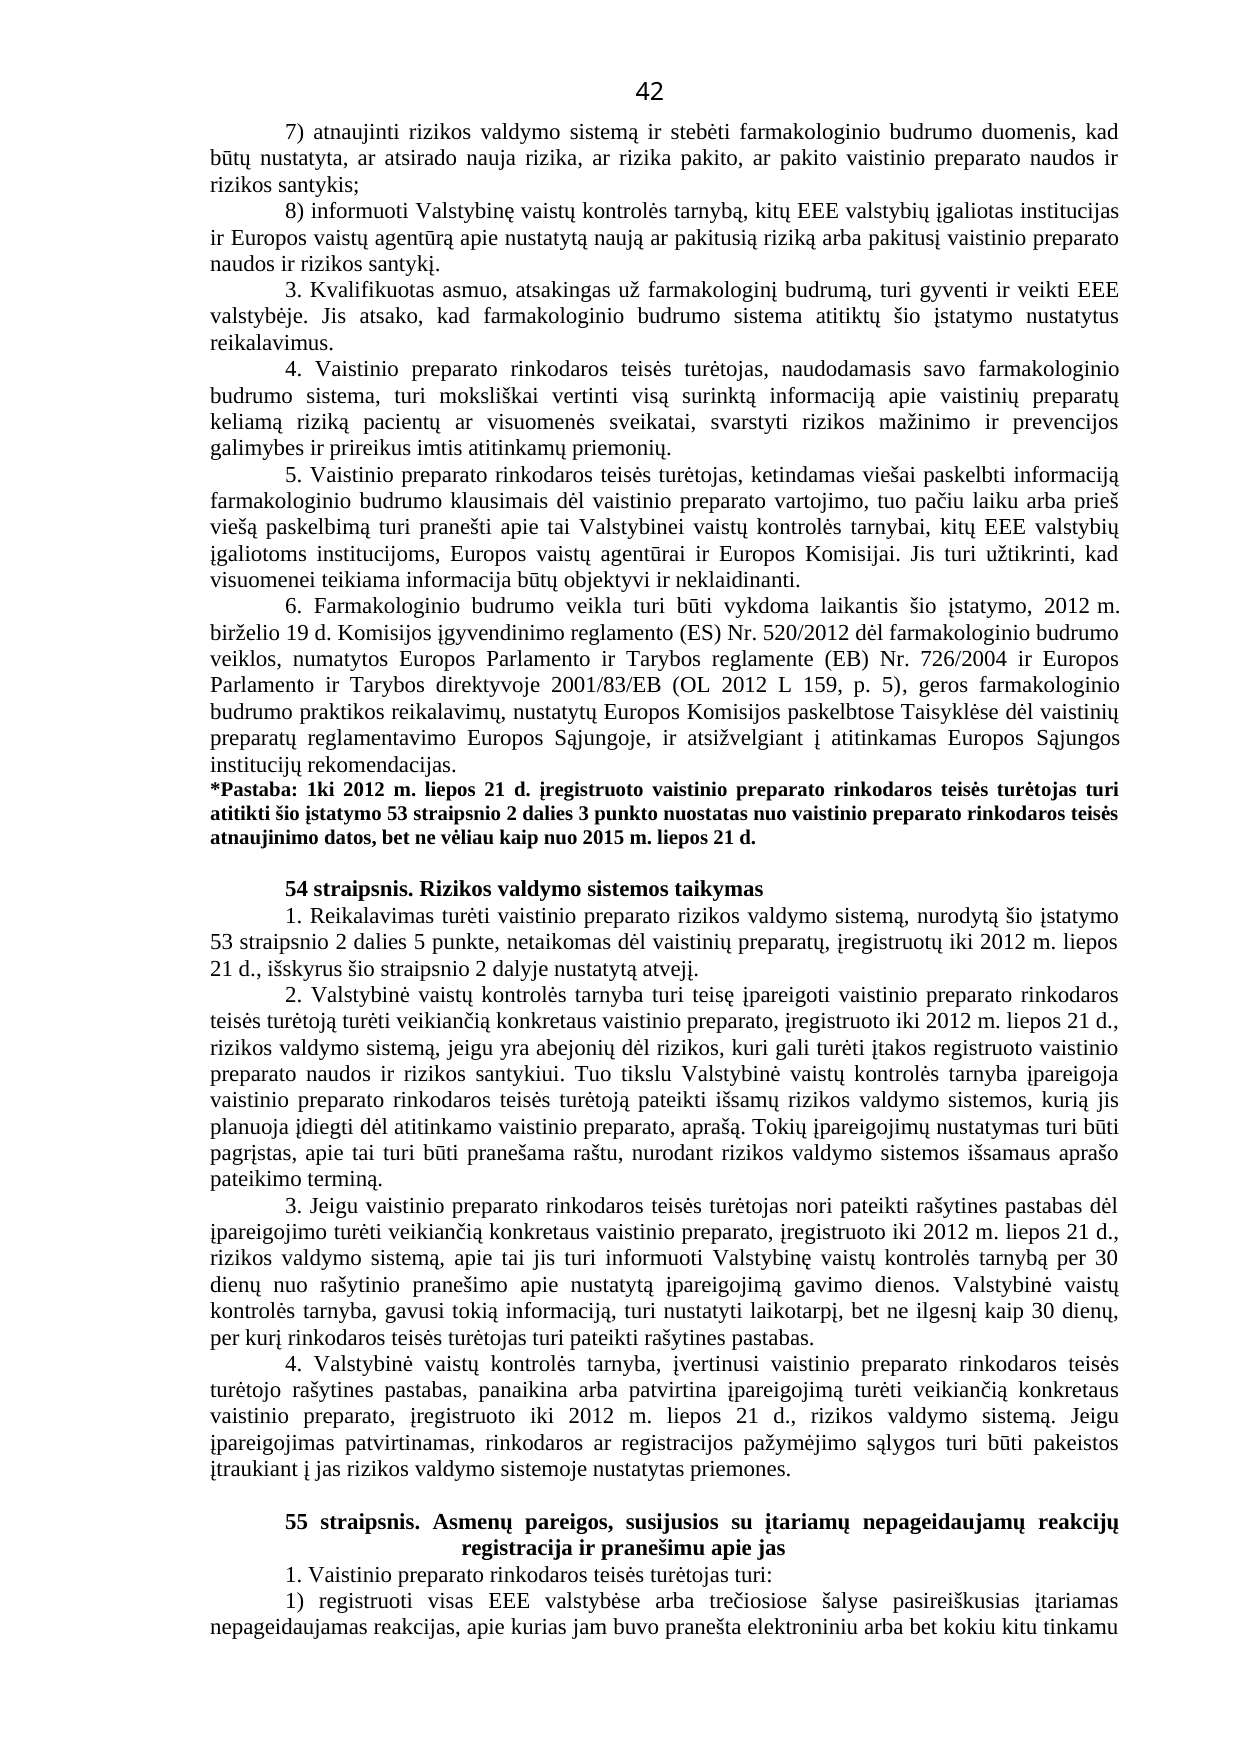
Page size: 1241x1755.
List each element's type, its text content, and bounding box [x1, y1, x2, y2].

text 1. Vaistinio preparato rinkodaros teisės turėtojas turi: [210, 1561, 1120, 1587]
text 55 straipsnis. Asmenų pareigos, susijusios su įtariamų nepageidaujamų reakcijų registracija ir pranešimu apie jas [285, 1508, 1120, 1561]
text *Pastaba: 1ki 2012 m. liepos 21 d. įregistruoto vaistinio preparato rinkodaros teisės turėtojas turi atitikti šio įstatymo 53 straipsnio 2 dalies 3 punkto nuostatas nuo vaistinio preparato rinkodaros teisės atnaujinimo datos, bet ne vėliau kaip nuo 2015 m. liepos 21 d. [210, 777, 1120, 849]
text 4. Valstybinė vaistų kontrolės tarnyba, įvertinusi vaistinio preparato rinkodaros teisės turėtojo rašytines pastabas, panaikina arba patvirtina įpareigojimą turėti veikiančią konkretaus vaistinio preparato, įregistruoto iki 2012 m. liepos 21 d., rizikos valdymo sistemą. Jeigu įpareigojimas patvirtinamas, rinkodaros ar registracijos pažymėjimo sąlygos turi būti pakeistos įtraukiant į jas rizikos valdymo sistemoje nustatytas priemones. [210, 1350, 1120, 1482]
text 6. Farmakologinio budrumo veikla turi būti vykdoma laikantis šio įstatymo, 2012 m. birželio 19 d. Komisijos įgyvendinimo reglamento (ES) Nr. 520/2012 dėl farmakologinio budrumo veiklos, numatytos Europos Parlamento ir Tarybos reglamente (EB) Nr. 726/2004 ir Europos Parlamento ir Tarybos direktyvoje 2001/83/EB (OL 2012 L 159, p. 5), geros farmakologinio budrumo praktikos reikalavimų, nustatytų Europos Komisijos paskelbtose Taisyklėse dėl vaistinių preparatų reglamentavimo Europos Sąjungoje, ir atsižvelgiant į atitinkamas Europos Sąjungos institucijų rekomendacijas. [210, 592, 1120, 777]
text 5. Vaistinio preparato rinkodaros teisės turėtojas, ketindamas viešai paskelbti informaciją farmakologinio budrumo klausimais dėl vaistinio preparato vartojimo, tuo pačiu laiku arba prieš viešą paskelbimą turi pranešti apie tai Valstybinei vaistų kontrolės tarnybai, kitų EEE valstybių įgaliotoms institucijoms, Europos vaistų agentūrai ir Europos Komisijai. Jis turi užtikrinti, kad visuomenei teikiama informacija būtų objektyvi ir neklaidinanti. [210, 461, 1120, 592]
text 8) informuoti Valstybinę vaistų kontrolės tarnybą, kitų EEE valstybių įgaliotas institucijas ir Europos vaistų agentūrą apie nustatytą naują ar pakitusią riziką arba pakitusį vaistinio preparato naudos ir rizikos santykį. [210, 197, 1120, 276]
text 1) registruoti visas EEE valstybėse arba trečiosiose šalyse pasireiškusias įtariamas nepageidaujamas reakcijas, apie kurias jam buvo pranešta elektroniniu arba bet kokiu kitu tinkamu [210, 1587, 1120, 1640]
text 3. Jeigu vaistinio preparato rinkodaros teisės turėtojas nori pateikti rašytines pastabas dėl įpareigojimo turėti veikiančią konkretaus vaistinio preparato, įregistruoto iki 2012 m. liepos 21 d., rizikos valdymo sistemą, apie tai jis turi informuoti Valstybinę vaistų kontrolės tarnybą per 30 dienų nuo rašytinio pranešimo apie nustatytą įpareigojimą gavimo dienos. Valstybinė vaistų kontrolės tarnyba, gavusi tokią informaciją, turi nustatyti laikotarpį, bet ne ilgesnį kaip 30 dienų, per kurį rinkodaros teisės turėtojas turi pateikti rašytines pastabas. [210, 1192, 1120, 1350]
text 54 straipsnis. Rizikos valdymo sistemos taikymas [210, 876, 1120, 902]
text 4. Vaistinio preparato rinkodaros teisės turėtojas, naudodamasis savo farmakologinio budrumo sistema, turi moksliškai vertinti visą surinktą informaciją apie vaistinių preparatų keliamą riziką pacientų ar visuomenės sveikatai, svarstyti rizikos mažinimo ir prevencijos galimybes ir prireikus imtis atitinkamų priemonių. [210, 355, 1120, 461]
text 1. Reikalavimas turėti vaistinio preparato rizikos valdymo sistemą, nurodytą šio įstatymo 53 straipsnio 2 dalies 5 punkte, netaikomas dėl vaistinių preparatų, įregistruotų iki 2012 m. liepos 21 d., išskyrus šio straipsnio 2 dalyje nustatytą atvejį. [210, 902, 1120, 981]
text 3. Kvalifikuotas asmuo, atsakingas už farmakologinį budrumą, turi gyventi ir veikti EEE valstybėje. Jis atsako, kad farmakologinio budrumo sistema atitiktų šio įstatymo nustatytus reikalavimus. [210, 276, 1120, 355]
text 2. Valstybinė vaistų kontrolės tarnyba turi teisę įpareigoti vaistinio preparato rinkodaros teisės turėtoją turėti veikiančią konkretaus vaistinio preparato, įregistruoto iki 2012 m. liepos 21 d., rizikos valdymo sistemą, jeigu yra abejonių dėl rizikos, kuri gali turėti įtakos registruoto vaistinio preparato naudos ir rizikos santykiui. Tuo tikslu Valstybinė vaistų kontrolės tarnyba įpareigoja vaistinio preparato rinkodaros teisės turėtoją pateikti išsamų rizikos valdymo sistemos, kurią jis planuoja įdiegti dėl atitinkamo vaistinio preparato, aprašą. Tokių įpareigojimų nustatymas turi būti pagrįstas, apie tai turi būti pranešama raštu, nurodant rizikos valdymo sistemos išsamaus aprašo pateikimo terminą. [210, 981, 1120, 1192]
text 7) atnaujinti rizikos valdymo sistemą ir stebėti farmakologinio budrumo duomenis, kad būtų nustatyta, ar atsirado nauja rizika, ar rizika pakito, ar pakito vaistinio preparato naudos ir rizikos santykis; [210, 118, 1120, 197]
